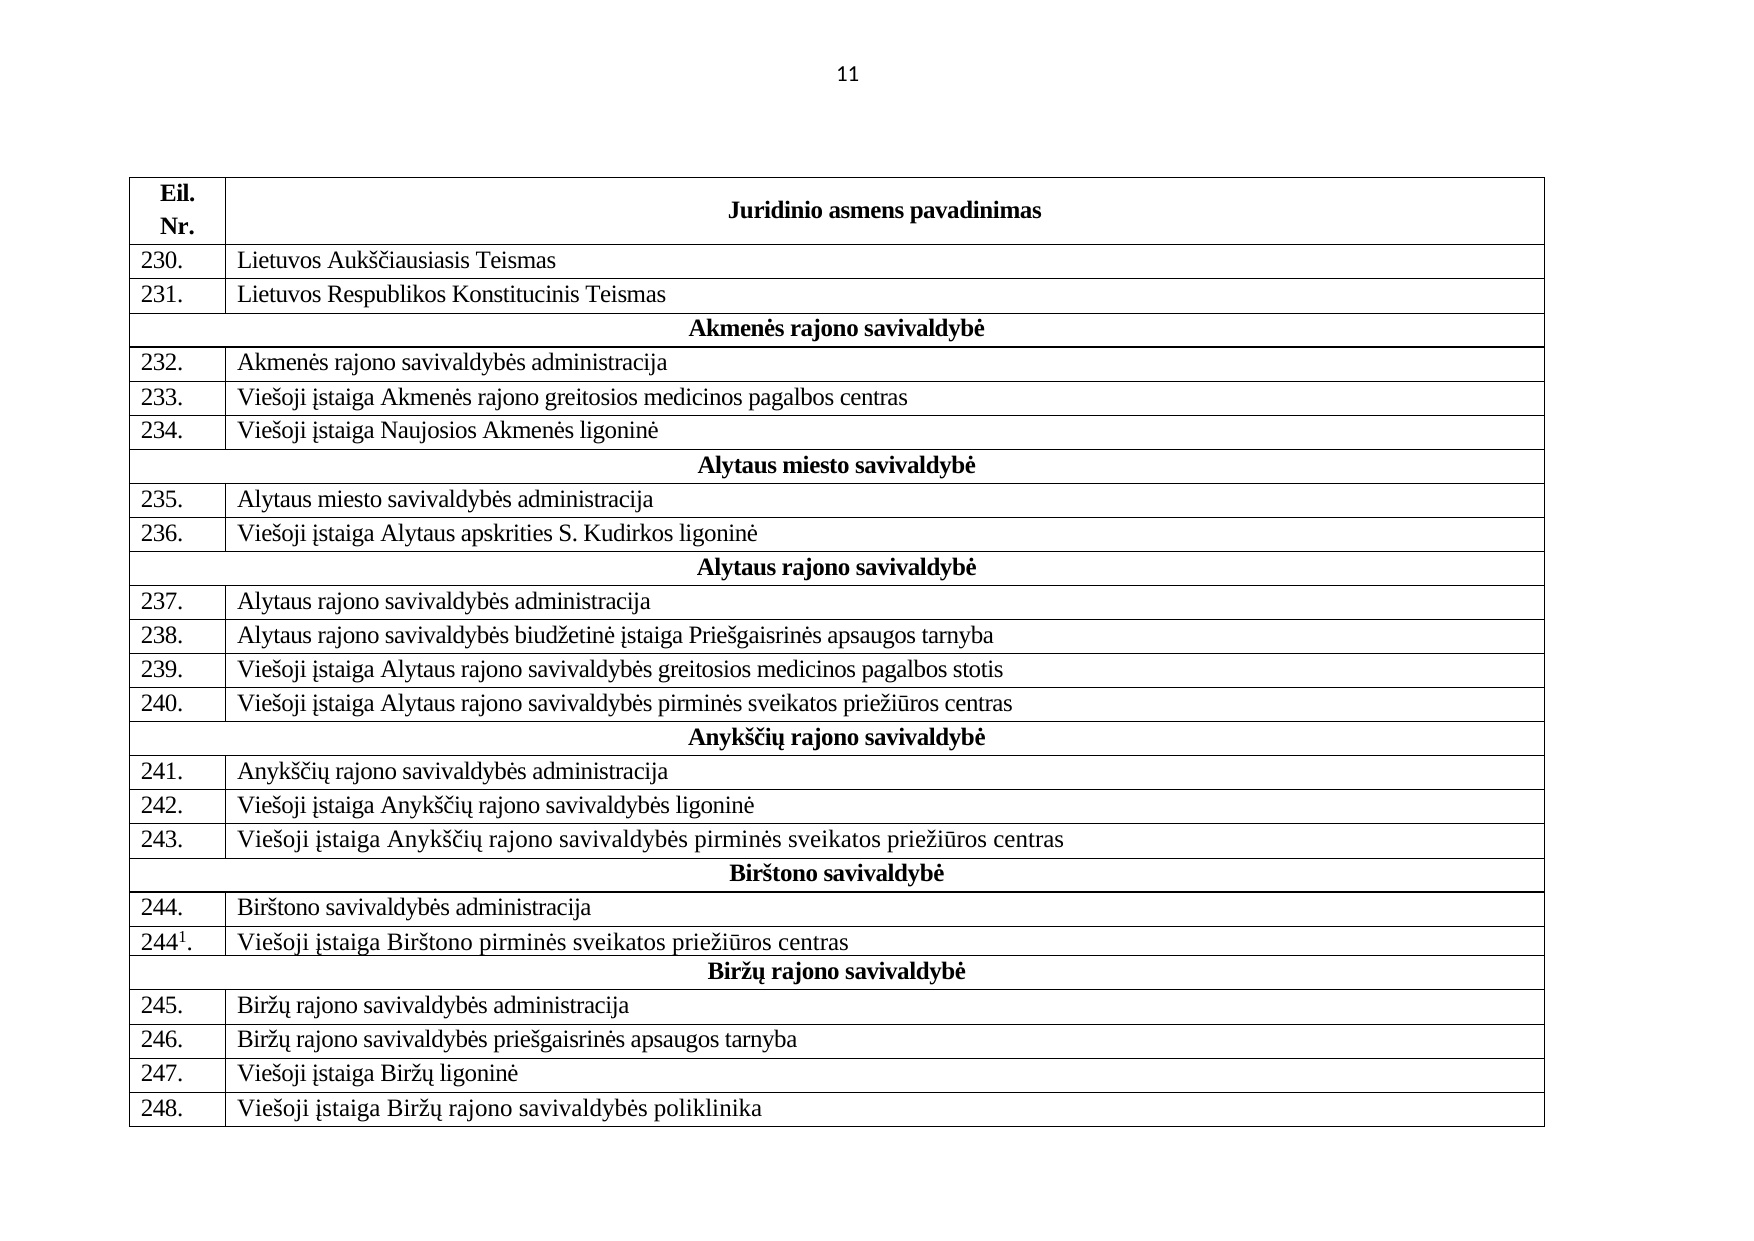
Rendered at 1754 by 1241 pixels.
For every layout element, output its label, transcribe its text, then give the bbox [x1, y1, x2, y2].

table_cell Birštono savivaldybės administracija [226, 893, 1544, 926]
table_cell 235. [130, 484, 225, 517]
table_cell 247. [130, 1059, 225, 1092]
table_cell 237. [130, 586, 225, 619]
table_cell Viešoji įstaiga Alytaus rajono savivaldybės pirminės sveikatos priežiūros centras [226, 688, 1544, 721]
table_cell 245. [130, 990, 225, 1023]
table_cell Viešoji įstaiga Alytaus apskrities S. Kudirkos ligoninė [226, 518, 1544, 551]
table_cell Viešoji įstaiga Anykščių rajono savivaldybės pirminės sveikatos priežiūros centras [226, 824, 1544, 857]
table_cell Viešoji įstaiga Biržų rajono savivaldybės poliklinika [226, 1093, 1544, 1126]
table_cell Alytaus miesto savivaldybės administracija [226, 484, 1544, 517]
table_cell 241. [130, 756, 225, 789]
table_cell Viešoji įstaiga Naujosios Akmenės ligoninė [226, 416, 1544, 449]
table_cell 238. [130, 620, 225, 653]
table_cell Alytaus miesto savivaldybė [130, 450, 1544, 483]
table_cell Biržų rajono savivaldybės priešgaisrinės apsaugos tarnyba [226, 1025, 1544, 1057]
table_cell Viešoji įstaiga Akmenės rajono greitosios medicinos pagalbos centras [226, 382, 1544, 414]
table_cell Alytaus rajono savivaldybė [130, 552, 1544, 585]
table_cell 233. [130, 382, 225, 414]
table_cell Akmenės rajono savivaldybė [130, 314, 1544, 346]
table_cell Anykščių rajono savivaldybės administracija [226, 756, 1544, 789]
table_cell Alytaus rajono savivaldybės biudžetinė įstaiga Priešgaisrinės apsaugos tarnyba [226, 620, 1544, 653]
table_cell 242. [130, 790, 225, 823]
table_cell 232. [130, 348, 225, 381]
table_cell Biržų rajono savivaldybė [130, 956, 1544, 989]
table_cell Akmenės rajono savivaldybės administracija [226, 348, 1544, 381]
table_cell 240. [130, 688, 225, 721]
table_cell Viešoji įstaiga Anykščių rajono savivaldybės ligoninė [226, 790, 1544, 823]
table_cell 246. [130, 1025, 225, 1057]
table_cell Lietuvos Respublikos Konstitucinis Teismas [226, 279, 1544, 312]
table_cell 230. [130, 245, 225, 278]
table_cell 236. [130, 518, 225, 551]
table_cell Lietuvos Aukščiausiasis Teismas [226, 245, 1544, 278]
table_cell 2441. [130, 927, 225, 955]
table_cell Viešoji įstaiga Biržų ligoninė [226, 1059, 1544, 1092]
table_cell 248. [130, 1093, 225, 1126]
table_header Juridinio asmens pavadinimas [226, 178, 1544, 244]
table_cell Viešoji įstaiga Birštono pirminės sveikatos priežiūros centras [226, 927, 1544, 955]
table_cell Biržų rajono savivaldybės administracija [226, 990, 1544, 1023]
table_cell Alytaus rajono savivaldybės administracija [226, 586, 1544, 619]
table_cell 239. [130, 654, 225, 687]
table_header Eil. Nr. [130, 178, 225, 244]
table_cell 243. [130, 824, 225, 857]
table_cell Viešoji įstaiga Alytaus rajono savivaldybės greitosios medicinos pagalbos stotis [226, 654, 1544, 687]
table_cell 244. [130, 893, 225, 926]
table_cell Anykščių rajono savivaldybė [130, 722, 1544, 755]
table_cell 231. [130, 279, 225, 312]
table_cell Birštono savivaldybė [130, 859, 1544, 891]
table_cell 234. [130, 416, 225, 449]
